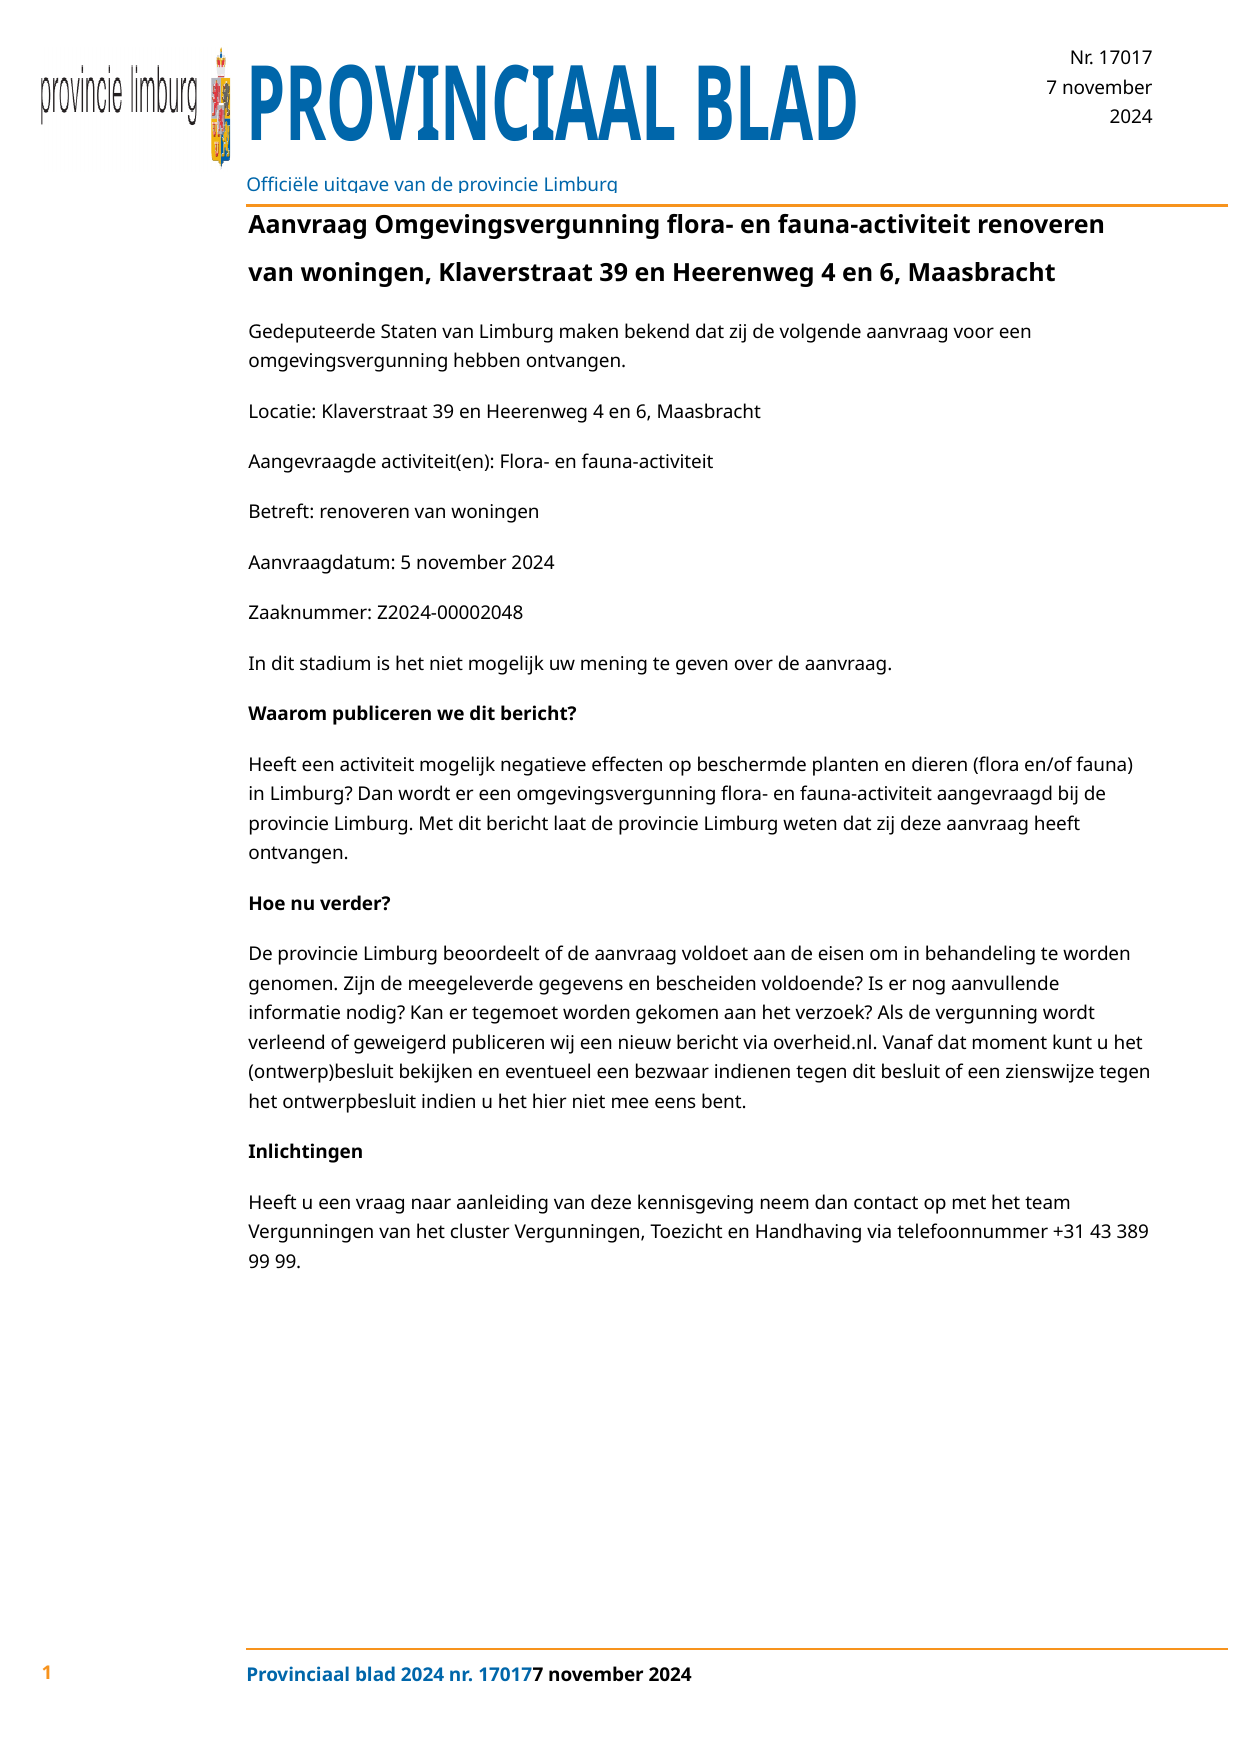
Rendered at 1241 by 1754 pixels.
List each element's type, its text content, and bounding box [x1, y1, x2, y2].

text Zaaknummer: Z2024-00002048 [248, 599, 1152, 625]
text Gedeputeerde Staten van Limburg maken bekend dat zij de volgende aanvraag voor een omgevingsvergunning hebben ontvangen. [248, 318, 1152, 373]
text Aangevraagde activiteit(en): Flora- en fauna-activiteit [248, 448, 1152, 474]
text Waarom publiceren we dit bericht? [248, 700, 1152, 726]
text Inlichtingen [248, 1139, 1152, 1164]
text Heeft u een vraag naar aanleiding van deze kennisgeving neem dan contact op met het team Vergunningen van het cluster Vergunningen, Toezicht en Handhaving via telefoonnummer +31 43 389 99 99. [248, 1189, 1152, 1274]
text Heeft een activiteit mogelijk negatieve effecten op beschermde planten en dieren (flora en/of fauna) in Limburg? Dan wordt er een omgevingsvergunning flora- en fauna-activiteit aangevraagd bij de provincie Limburg. Met dit bericht laat de provincie Limburg weten dat zij deze aanvraag heeft ontvangen. [248, 751, 1152, 865]
text Locatie: Klaverstraat 39 en Heerenweg 4 en 6, Maasbracht [248, 398, 1152, 424]
text Betreft: renoveren van woningen [248, 499, 1152, 524]
picture [41, 47, 231, 172]
text De provincie Limburg beoordeelt of de aanvraag voldoet aan de eisen om in behandeling te worden genomen. Zijn de meegeleverde gegevens en bescheiden voldoende? Is er nog aanvullende informatie nodig? Kan er tegemoet worden gekomen aan het verzoek? Als de vergunning wordt verleend of geweigerd publiceren wij een nieuw bericht via overheid.nl. Vanaf dat moment kunt u het (ontwerp)besluit bekijken en eventueel een bezwaar indienen tegen dit besluit of een zienswijze tegen het ontwerpbesluit indien u het hier niet mee eens bent. [248, 940, 1152, 1114]
text Aanvraagdatum: 5 november 2024 [248, 549, 1152, 575]
text In dit stadium is het niet mogelijk uw mening te geven over de aanvraag. [248, 650, 1152, 676]
text Aanvraag Omgevingsvergunning flora- en fauna-activiteit renoveren van woningen, Klaverstraat 39 en Heerenweg 4 en 6, Maasbracht [248, 207, 1152, 288]
text Hoe nu verder? [248, 890, 1152, 916]
